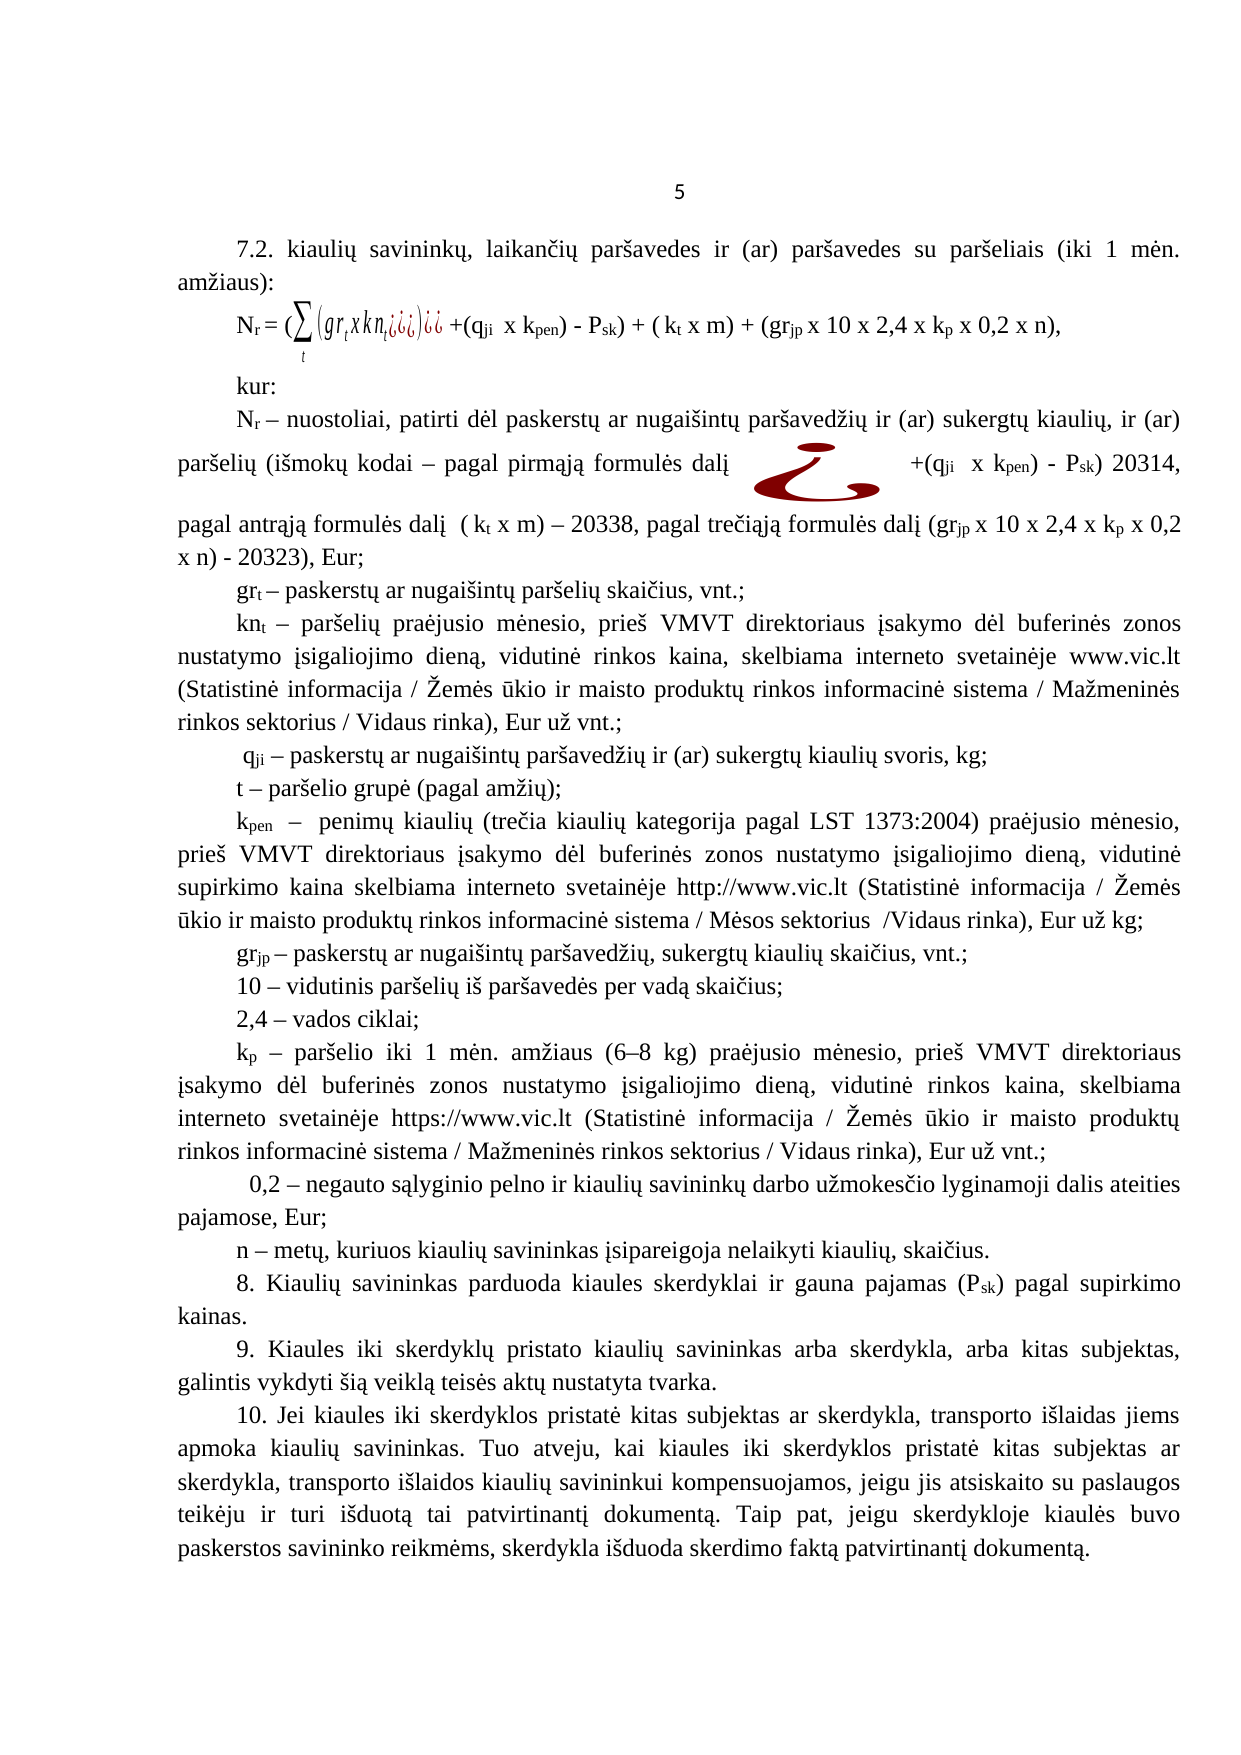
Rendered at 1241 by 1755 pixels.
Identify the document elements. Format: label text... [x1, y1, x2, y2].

text Nr = ( +(qji x kpen) - Psk) + ( kt x m) + (grjp x 10 x 2,4 x kp x 0,2 x n), [177, 300, 1181, 367]
text t – paršelio grupė (pagal amžių); [177, 773, 1181, 802]
text 0,2 – negauto sąlyginio pelno ir kiaulių savininkų darbo užmokesčio lyginamoji dalis ateities pajamose, Eur; [177, 1169, 1181, 1231]
text knt – paršelių praėjusio mėnesio, prieš VMVT direktoriaus įsakymo dėl buferinės zonos nustatymo įsigaliojimo dieną, vidutinė rinkos kaina, skelbiama interneto svetainėje www.vic.lt (Statistinė informacija / Žemės ūkio ir maisto produktų rinkos informacinė sistema / Mažmeninės rinkos sektorius / Vidaus rinka), Eur už vnt.; [177, 608, 1181, 736]
text 2,4 – vados ciklai; [177, 1004, 1181, 1033]
text kp – paršelio iki 1 mėn. amžiaus (6–8 kg) praėjusio mėnesio, prieš VMVT direktoriaus įsakymo dėl buferinės zonos nustatymo įsigaliojimo dieną, vidutinė rinkos kaina, skelbiama interneto svetainėje https://www.vic.lt (Statistinė informacija / Žemės ūkio ir maisto produktų rinkos informacinė sistema / Mažmeninės rinkos sektorius / Vidaus rinka), Eur už vnt.; [177, 1037, 1181, 1165]
text grjp – paskerstų ar nugaišintų paršavedžių, sukergtų kiaulių skaičius, vnt.; [177, 938, 1181, 967]
text 8. Kiaulių savininkas parduoda kiaules skerdyklai ir gauna pajamas (Psk) pagal supirkimo kainas. [177, 1268, 1181, 1330]
text 10 – vidutinis paršelių iš paršavedės per vadą skaičius; [177, 971, 1181, 1000]
text grt – paskerstų ar nugaišintų paršelių skaičius, vnt.; [177, 575, 1181, 604]
text 7.2. kiaulių savininkų, laikančių paršavedes ir (ar) paršavedes su paršeliais (iki 1 mėn. amžiaus): [177, 234, 1181, 296]
text kpen – penimų kiaulių (trečia kiaulių kategorija pagal LST 1373:2004) praėjusio mėnesio, prieš VMVT direktoriaus įsakymo dėl buferinės zonos nustatymo įsigaliojimo dieną, vidutinė supirkimo kaina skelbiama interneto svetainėje http://www.vic.lt (Statistinė informacija / Žemės ūkio ir maisto produktų rinkos informacinė sistema / Mėsos sektorius /Vidaus rinka), Eur už kg; [177, 806, 1181, 934]
text 9. Kiaules iki skerdyklų pristato kiaulių savininkas arba skerdykla, arba kitas subjektas, galintis vykdyti šią veiklą teisės aktų nustatyta tvarka. [177, 1334, 1181, 1396]
text Nr – nuostoliai, patirti dėl paskerstų ar nugaišintų paršavedžių ir (ar) sukergtų kiaulių, ir (ar) paršelių (išmokų kodai – pagal pirmąją formulės dalį +(qji x kpen) - Psk) 20314, pagal antrąją formulės dalį ( kt x m) – 20338, pagal trečiąją formulės dalį (grjp x 10 x 2,4 x kp x 0,2 x n) - 20323), Eur; [177, 404, 1181, 571]
text n – metų, kuriuos kiaulių savininkas įsipareigoja nelaikyti kiaulių, skaičius. [177, 1235, 1181, 1264]
text kur: [177, 371, 1181, 400]
text 10. Jei kiaules iki skerdyklos pristatė kitas subjektas ar skerdykla, transporto išlaidas jiems apmoka kiaulių savininkas. Tuo atveju, kai kiaules iki skerdyklos pristatė kitas subjektas ar skerdykla, transporto išlaidos kiaulių savininkui kompensuojamos, jeigu jis atsiskaito su paslaugos teikėju ir turi išduotą tai patvirtinantį dokumentą. Taip pat, jeigu skerdykloje kiaulės buvo paskerstos savininko reikmėms, skerdykla išduoda skerdimo faktą patvirtinantį dokumentą. [177, 1401, 1181, 1561]
text qji – paskerstų ar nugaišintų paršavedžių ir (ar) sukergtų kiaulių svoris, kg; [177, 740, 1181, 769]
